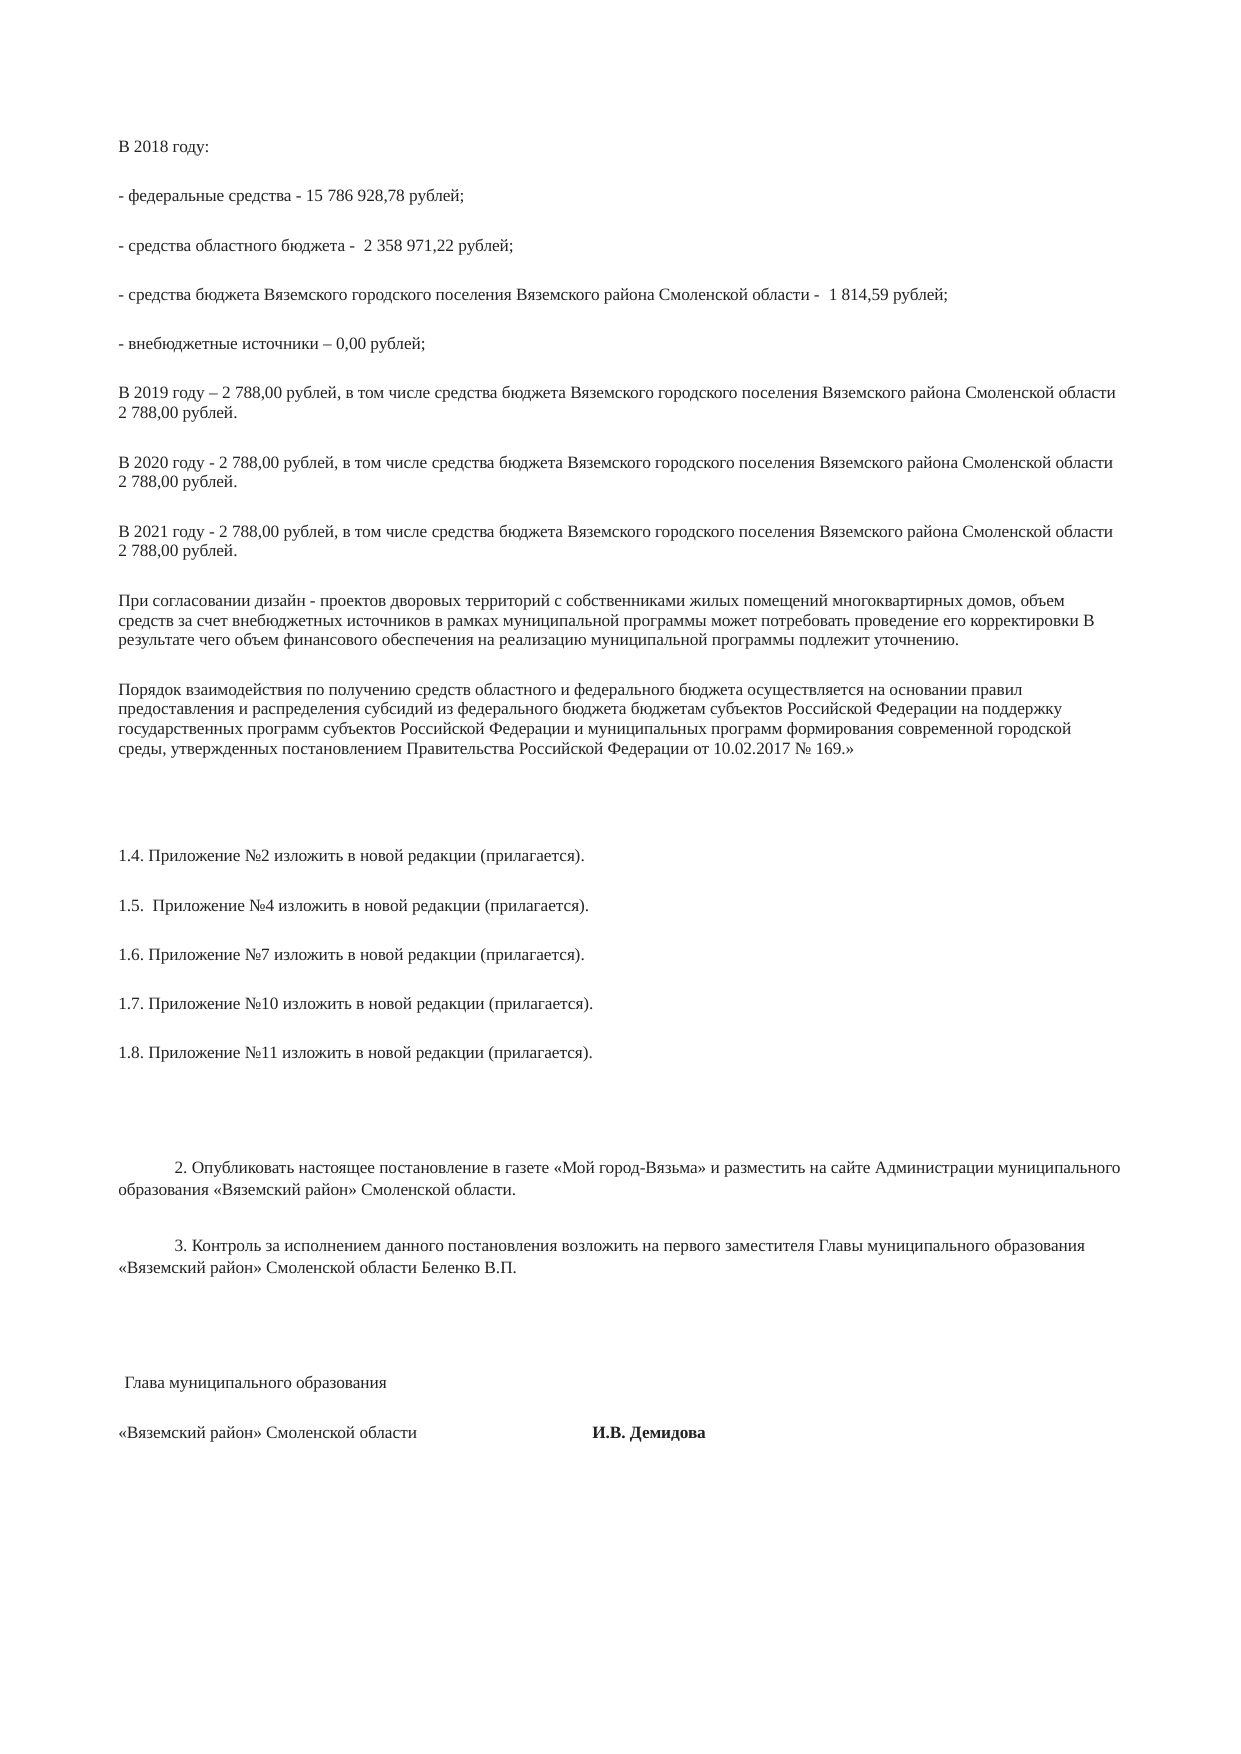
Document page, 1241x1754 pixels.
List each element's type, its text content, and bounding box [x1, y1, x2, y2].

table_cell В 2018 году: - федеральные средства - 15 786 928,78 рублей; - средства областного бюджета - 2 358 971,22 рублей; - средства бюджета Вяземского городского поселения Вяземского района Смоленской области - 1 814,59 рублей; - внебюджетные источники – 0,00 рублей; В 2019 году – 2 788,00 рублей, в том числе средства бюджета Вяземского городского поселения Вяземского района Смоленской области 2 788,00 рублей. В 2020 году - 2 788,00 рублей, в том числе средства бюджета Вяземского городского поселения Вяземского района Смоленской области 2 788,00 рублей. В 2021 году - 2 788,00 рублей, в том числе средства бюджета Вяземского городского поселения Вяземского района Смоленской области 2 788,00 рублей. При согласовании дизайн - проектов дворовых территорий с собственниками жилых помещений многоквартирных домов, объем средств за счет внебюджетных источников в рамках муниципальной программы может потребовать проведение его корректировки В результате чего объем финансового обеспечения на реализацию муниципальной программы подлежит уточнению. Порядок взаимодействия по получению средств областного и федерального бюджета осуществляется на основании правил предоставления и распределения субсидий из федерального бюджета бюджетам субъектов Российской Федерации на поддержку государственных программ субъектов Российской Федерации и муниципальных программ формирования современной городской среды, утвержденных постановлением Правительства Российской Федерации от 10.02.2017 № 169.» 1.4. Приложение №2 изложить в новой редакции (прилагается). 1.5. Приложение №4 изложить в новой редакции (прилагается). 1.6. Приложение №7 изложить в новой редакции (прилагается). 1.7. Приложение №10 изложить в новой редакции (прилагается). 1.8. Приложение №11 изложить в новой редакции (прилагается). 2. Опубликовать настоящее постановление в газете «Мой город-Вязьма» и разместить на сайте Администрации муниципального образования «Вяземский район» Смоленской области. 3. Контроль за исполнением данного постановления возложить на первого заместителя Главы муниципального образования «Вяземский район» Смоленской области Беленко В.П. Глава муниципального образования «Вяземский район» Смоленской области И.В. Демидова [118, 118, 1122, 1636]
